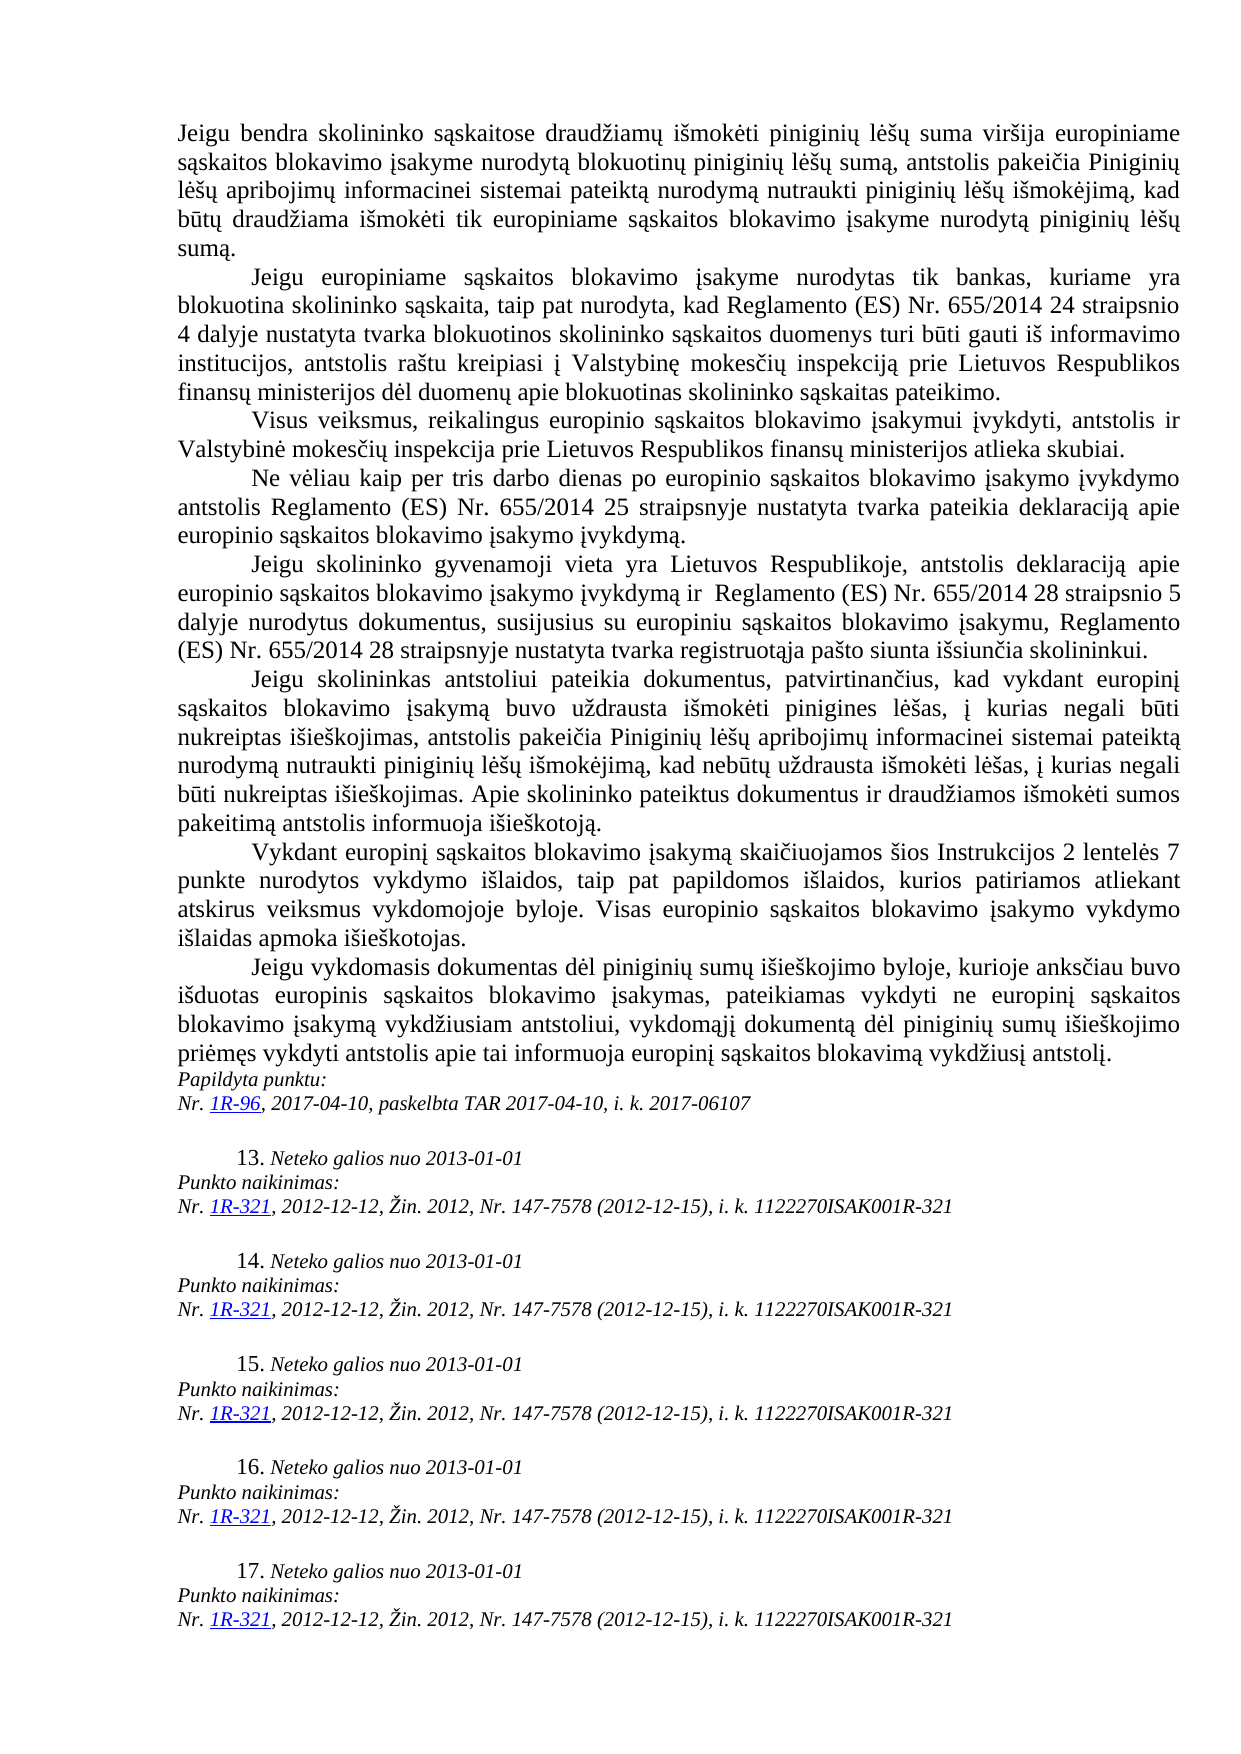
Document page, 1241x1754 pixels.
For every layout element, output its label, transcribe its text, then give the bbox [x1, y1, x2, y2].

text Jeigu skolininko gyvenamoji vieta yra Lietuvos Respublikoje, antstolis deklaraciją apie europinio sąskaitos blokavimo įsakymo įvykdymą ir Reglamento (ES) Nr. 655/2014 28 straipsnio 5 dalyje nurodytus dokumentus, susijusius su europiniu sąskaitos blokavimo įsakymu, Reglamento (ES) Nr. 655/2014 28 straipsnyje nustatyta tvarka registruotąja pašto siunta išsiunčia skolininkui. [177, 549, 1181, 664]
text 13. Neteko galios nuo 2013-01-01 [177, 1144, 1181, 1170]
text Punkto naikinimas: [177, 1170, 1181, 1194]
text 16. Neteko galios nuo 2013-01-01 [177, 1453, 1181, 1480]
text Punkto naikinimas: [177, 1273, 1181, 1297]
text 17. Neteko galios nuo 2013-01-01 [177, 1557, 1181, 1583]
text Punkto naikinimas: [177, 1377, 1181, 1401]
text Papildyta punktu: [177, 1067, 1181, 1091]
text Punkto naikinimas: [177, 1480, 1181, 1504]
text Nr. 1R-321, 2012-12-12, Žin. 2012, Nr. 147-7578 (2012-12-15), i. k. 1122270ISAK001R-321 [177, 1401, 1181, 1425]
text Jeigu europiniame sąskaitos blokavimo įsakyme nurodytas tik bankas, kuriame yra blokuotina skolininko sąskaita, taip pat nurodyta, kad Reglamento (ES) Nr. 655/2014 24 straipsnio 4 dalyje nustatyta tvarka blokuotinos skolininko sąskaitos duomenys turi būti gauti iš informavimo institucijos, antstolis raštu kreipiasi į Valstybinę mokesčių inspekciją prie Lietuvos Respublikos finansų ministerijos dėl duomenų apie blokuotinas skolininko sąskaitas pateikimo. [177, 262, 1181, 406]
text Jeigu vykdomasis dokumentas dėl piniginių sumų išieškojimo byloje, kurioje anksčiau buvo išduotas europinis sąskaitos blokavimo įsakymas, pateikiamas vykdyti ne europinį sąskaitos blokavimo įsakymą vykdžiusiam antstoliui, vykdomąjį dokumentą dėl piniginių sumų išieškojimo priėmęs vykdyti antstolis apie tai informuoja europinį sąskaitos blokavimą vykdžiusį antstolį. [177, 952, 1181, 1067]
text 15. Neteko galios nuo 2013-01-01 [177, 1350, 1181, 1377]
text Nr. 1R-321, 2012-12-12, Žin. 2012, Nr. 147-7578 (2012-12-15), i. k. 1122270ISAK001R-321 [177, 1504, 1181, 1528]
text Nr. 1R-96, 2017-04-10, paskelbta TAR 2017-04-10, i. k. 2017-06107 [177, 1091, 1181, 1115]
text Jeigu skolininkas antstoliui pateikia dokumentus, patvirtinančius, kad vykdant europinį sąskaitos blokavimo įsakymą buvo uždrausta išmokėti pinigines lėšas, į kurias negali būti nukreiptas išieškojimas, antstolis pakeičia Piniginių lėšų apribojimų informacinei sistemai pateiktą nurodymą nutraukti piniginių lėšų išmokėjimą, kad nebūtų uždrausta išmokėti lėšas, į kurias negali būti nukreiptas išieškojimas. Apie skolininko pateiktus dokumentus ir draudžiamos išmokėti sumos pakeitimą antstolis informuoja išieškotoją. [177, 664, 1181, 837]
text Nr. 1R-321, 2012-12-12, Žin. 2012, Nr. 147-7578 (2012-12-15), i. k. 1122270ISAK001R-321 [177, 1297, 1181, 1321]
text Visus veiksmus, reikalingus europinio sąskaitos blokavimo įsakymui įvykdyti, antstolis ir Valstybinė mokesčių inspekcija prie Lietuvos Respublikos finansų ministerijos atlieka skubiai. [177, 406, 1181, 463]
text Ne vėliau kaip per tris darbo dienas po europinio sąskaitos blokavimo įsakymo įvykdymo antstolis Reglamento (ES) Nr. 655/2014 25 straipsnyje nustatyta tvarka pateikia deklaraciją apie europinio sąskaitos blokavimo įsakymo įvykdymą. [177, 463, 1181, 549]
text Jeigu bendra skolininko sąskaitose draudžiamų išmokėti piniginių lėšų suma viršija europiniame sąskaitos blokavimo įsakyme nurodytą blokuotinų piniginių lėšų sumą, antstolis pakeičia Piniginių lėšų apribojimų informacinei sistemai pateiktą nurodymą nutraukti piniginių lėšų išmokėjimą, kad būtų draudžiama išmokėti tik europiniame sąskaitos blokavimo įsakyme nurodytą piniginių lėšų sumą. [177, 118, 1181, 262]
text 14. Neteko galios nuo 2013-01-01 [177, 1247, 1181, 1273]
text Nr. 1R-321, 2012-12-12, Žin. 2012, Nr. 147-7578 (2012-12-15), i. k. 1122270ISAK001R-321 [177, 1607, 1181, 1631]
text Punkto naikinimas: [177, 1583, 1181, 1607]
text Vykdant europinį sąskaitos blokavimo įsakymą skaičiuojamos šios Instrukcijos 2 lentelės 7 punkte nurodytos vykdymo išlaidos, taip pat papildomos išlaidos, kurios patiriamos atliekant atskirus veiksmus vykdomojoje byloje. Visas europinio sąskaitos blokavimo įsakymo vykdymo išlaidas apmoka išieškotojas. [177, 837, 1181, 952]
text Nr. 1R-321, 2012-12-12, Žin. 2012, Nr. 147-7578 (2012-12-15), i. k. 1122270ISAK001R-321 [177, 1194, 1181, 1218]
